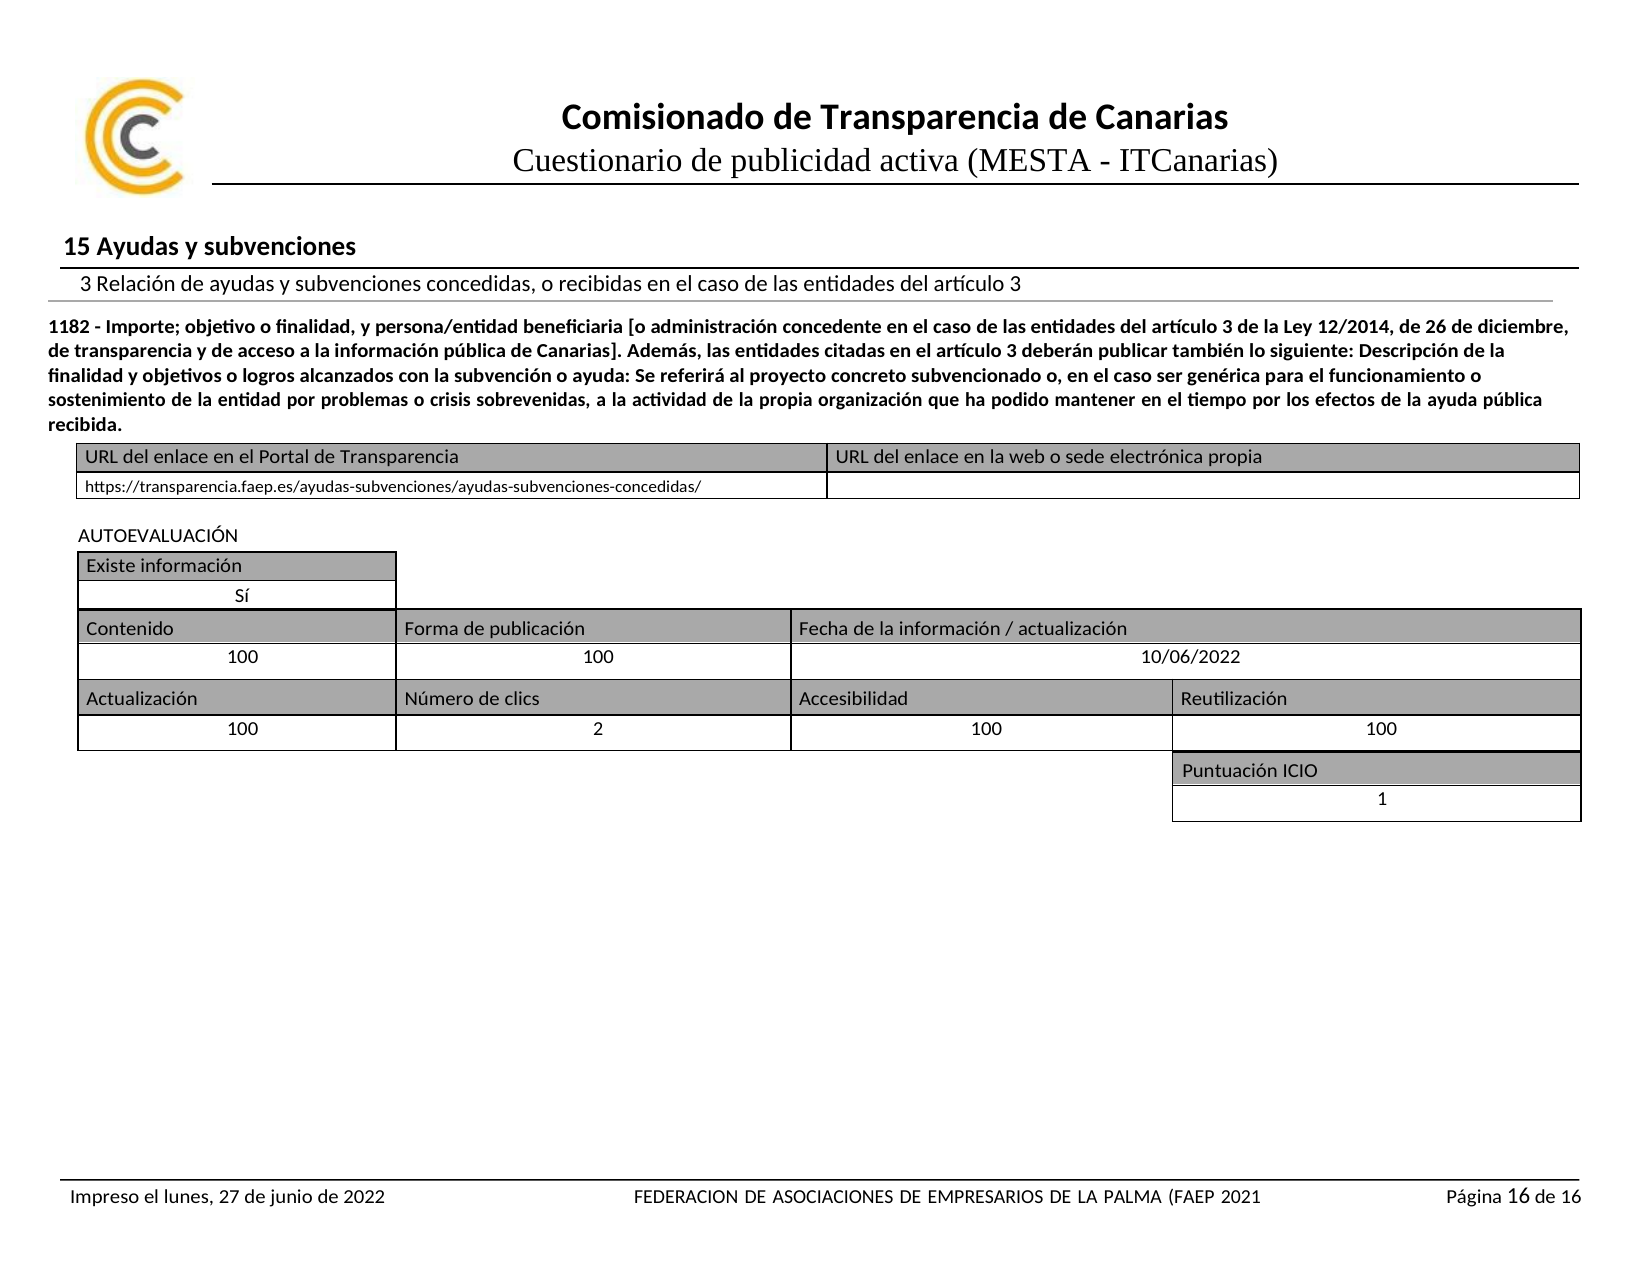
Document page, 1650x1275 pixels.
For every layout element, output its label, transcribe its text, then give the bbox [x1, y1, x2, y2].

table_cell 100 [79, 644, 395, 678]
table_cell 100 [79, 716, 395, 749]
subtitle 3 Relación de ayudas y subvenciones concedidas, o recibidas en el caso de las entidades del artículo 3 [79, 262, 1594, 297]
table_cell 100 [397, 644, 790, 678]
table_cell 100 [1173, 716, 1580, 749]
table_header [397, 551, 1581, 608]
subtitle 1182 - Importe; objetivo o finalidad, y persona/entidad beneficiaria [o administración concedente en el caso de las entidades del artículo 3 de la Ley 12/2014, de 26 de diciembre, de transparencia y de acceso a la información pública de Canarias]. Además, las entidades citadas en el artículo 3 deberán publicar también lo siguiente: Descripción de la finalidad y objetivos o logros alcanzados con la subvención o ayuda: Se referirá al proyecto concreto subvencionado o, en el caso ser genérica para el funcionamiento o sostenimiento de la entidad por problemas o crisis sobrevenidas, a la actividad de la propia organización que ha podido mantener en el tiempo por los efectos de la ayuda pública recibida. [48, 314, 1577, 436]
table_cell Actualización [79, 680, 395, 714]
table_cell 10/06/2022 [792, 644, 1580, 678]
text AUTOEVALUACIÓN [78, 523, 1594, 547]
table_header URL del enlace en el Portal de Transparencia [77, 444, 826, 471]
table_cell https://transparencia.faep.es/ayudas-subvenciones/ayudas-subvenciones-concedidas/ [77, 473, 826, 498]
table_cell 100 [792, 716, 1172, 749]
table_cell Puntuación ICIO [1173, 753, 1580, 784]
subtitle 15 Ayudas y subvenciones [63, 229, 1594, 262]
table_cell [828, 473, 1579, 498]
table_cell [78, 751, 1172, 821]
table_header Existe información [79, 553, 395, 580]
table_cell Accesibilidad [792, 680, 1172, 714]
table_cell Fecha de la información / actualización [792, 610, 1580, 642]
table_cell Número de clics [397, 680, 790, 714]
table_cell 1 [1173, 786, 1580, 821]
table_cell Reutilización [1173, 680, 1580, 714]
table_cell 2 [397, 716, 790, 749]
table_cell Contenido [79, 611, 395, 642]
table_cell Sí [79, 581, 395, 608]
table_header URL del enlace en la web o sede electrónica propia [828, 444, 1579, 471]
table_cell Forma de publicación [397, 610, 790, 642]
